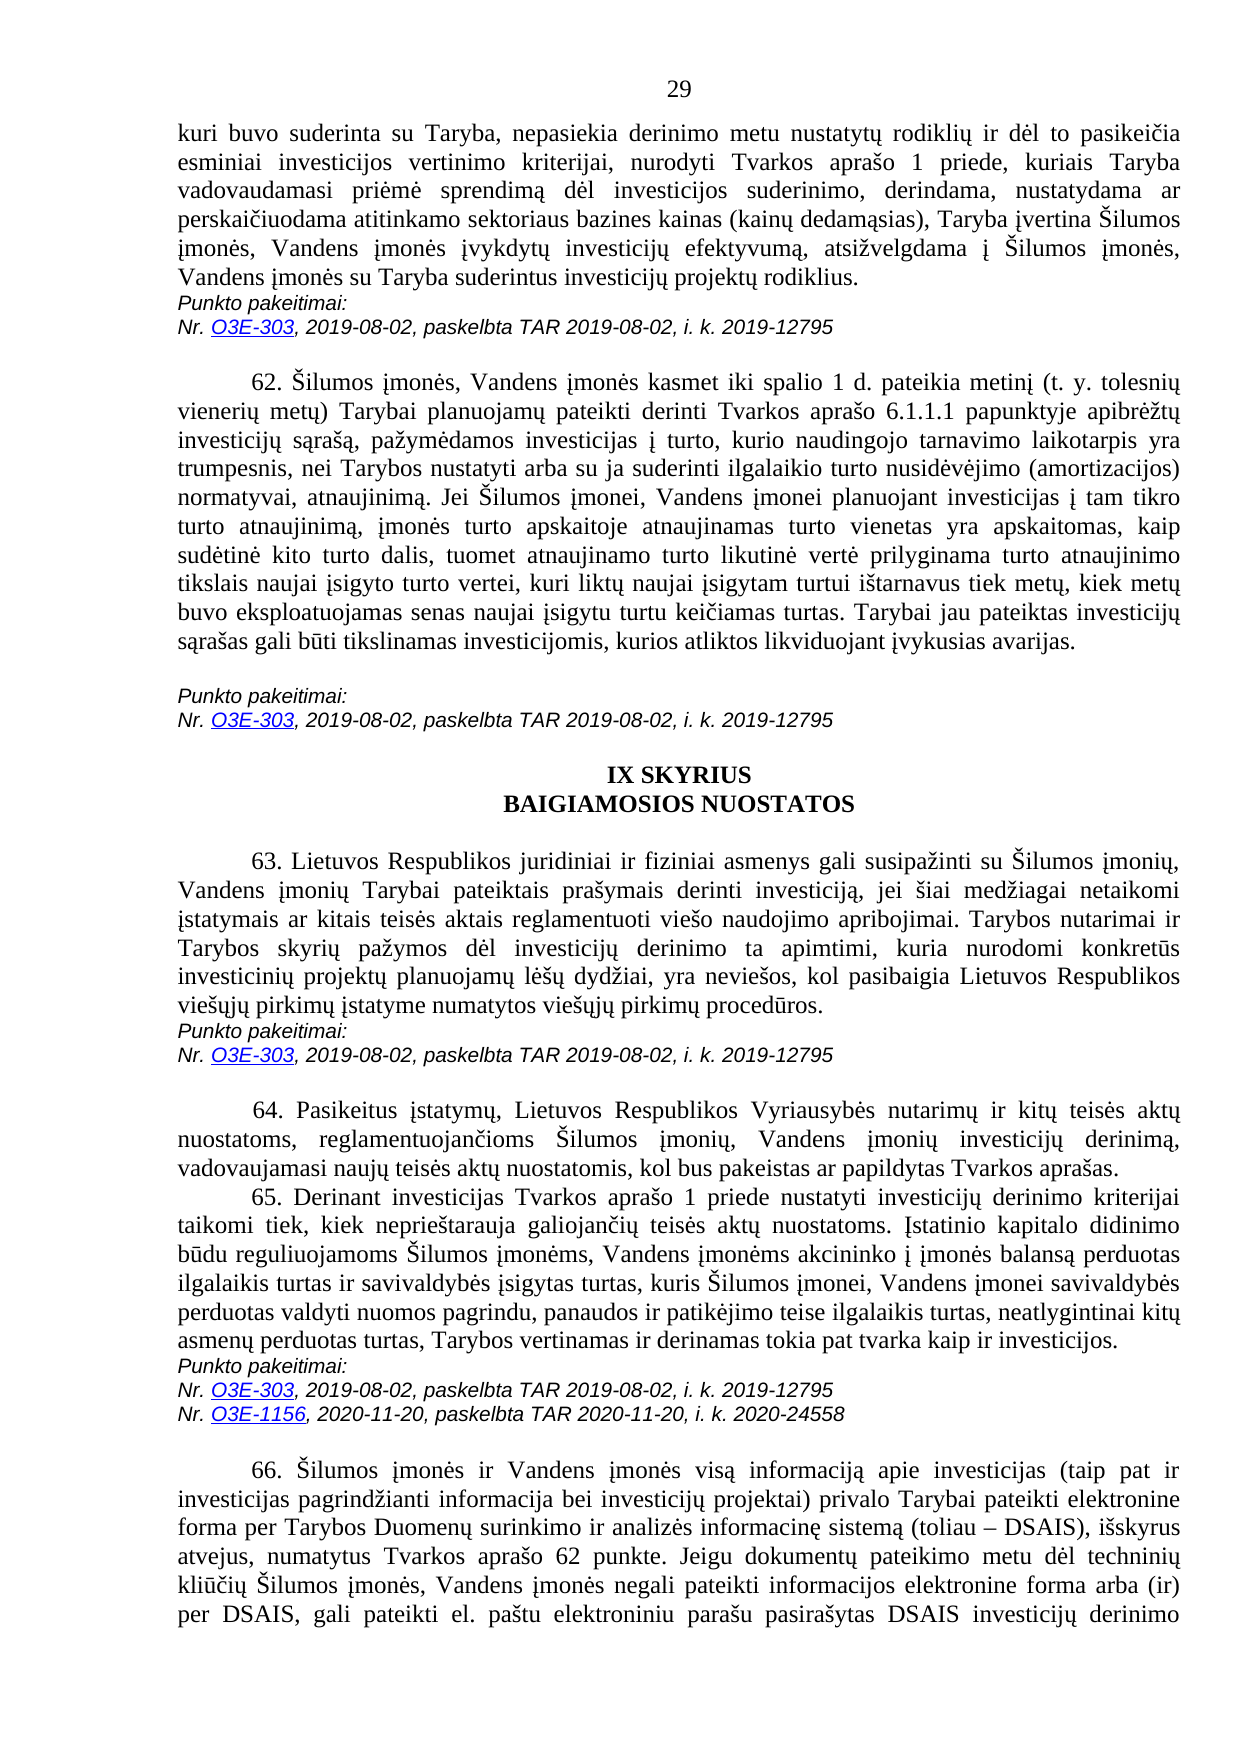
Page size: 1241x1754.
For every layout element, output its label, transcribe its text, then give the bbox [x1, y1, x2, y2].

text 63. Lietuvos Respublikos juridiniai ir fiziniai asmenys gali susipažinti su Šilumos įmonių, Vandens įmonių Tarybai pateiktais prašymais derinti investiciją, jei šiai medžiagai netaikomi įstatymais ar kitais teisės aktais reglamentuoti viešo naudojimo apribojimai. Tarybos nutarimai ir Tarybos skyrių pažymos dėl investicijų derinimo ta apimtimi, kuria nurodomi konkretūs investicinių projektų planuojamų lėšų dydžiai, yra neviešos, kol pasibaigia Lietuvos Respublikos viešųjų pirkimų įstatyme numatytos viešųjų pirkimų procedūros. [177, 846, 1181, 1019]
text Punkto pakeitimai: [177, 683, 1181, 707]
text BAIGIAMOSIOS NUOSTATOS [177, 789, 1181, 818]
text 66. Šilumos įmonės ir Vandens įmonės visą informaciją apie investicijas (taip pat ir investicijas pagrindžianti informacija bei investicijų projektai) privalo Tarybai pateikti elektronine forma per Tarybos Duomenų surinkimo ir analizės informacinę sistemą (toliau – DSAIS), išskyrus atvejus, numatytus Tvarkos aprašo 62 punkte. Jeigu dokumentų pateikimo metu dėl techninių kliūčių Šilumos įmonės, Vandens įmonės negali pateikti informacijos elektronine forma arba (ir) per DSAIS, gali pateikti el. paštu elektroniniu parašu pasirašytas DSAIS investicijų derinimo [177, 1455, 1181, 1627]
text Punkto pakeitimai: [177, 1019, 1181, 1043]
text 62. Šilumos įmonės, Vandens įmonės kasmet iki spalio 1 d. pateikia metinį (t. y. tolesnių vienerių metų) Tarybai planuojamų pateikti derinti Tvarkos aprašo 6.1.1.1 papunktyje apibrėžtų investicijų sąrašą, pažymėdamos investicijas į turto, kurio naudingojo tarnavimo laikotarpis yra trumpesnis, nei Tarybos nustatyti arba su ja suderinti ilgalaikio turto nusidėvėjimo (amortizacijos) normatyvai, atnaujinimą. Jei Šilumos įmonei, Vandens įmonei planuojant investicijas į tam tikro turto atnaujinimą, įmonės turto apskaitoje atnaujinamas turto vienetas yra apskaitomas, kaip sudėtinė kito turto dalis, tuomet atnaujinamo turto likutinė vertė prilyginama turto atnaujinimo tikslais naujai įsigyto turto vertei, kuri liktų naujai įsigytam turtui ištarnavus tiek metų, kiek metų buvo eksploatuojamas senas naujai įsigytu turtu keičiamas turtas. Tarybai jau pateiktas investicijų sąrašas gali būti tikslinamas investicijomis, kurios atliktos likviduojant įvykusias avarijas. [177, 367, 1181, 655]
text Nr. O3E-303, 2019-08-02, paskelbta TAR 2019-08-02, i. k. 2019-12795 [177, 1378, 1181, 1402]
text Nr. O3E-303, 2019-08-02, paskelbta TAR 2019-08-02, i. k. 2019-12795 [177, 314, 1181, 338]
text Punkto pakeitimai: [177, 291, 1181, 314]
text Punkto pakeitimai: [177, 1354, 1181, 1378]
text IX SKYRIUS [177, 760, 1181, 789]
text 65. Derinant investicijas Tvarkos aprašo 1 priede nustatyti investicijų derinimo kriterijai taikomi tiek, kiek neprieštarauja galiojančių teisės aktų nuostatoms. Įstatinio kapitalo didinimo būdu reguliuojamoms Šilumos įmonėms, Vandens įmonėms akcininko į įmonės balansą perduotas ilgalaikis turtas ir savivaldybės įsigytas turtas, kuris Šilumos įmonei, Vandens įmonei savivaldybės perduotas valdyti nuomos pagrindu, panaudos ir patikėjimo teise ilgalaikis turtas, neatlygintinai kitų asmenų perduotas turtas, Tarybos vertinamas ir derinamas tokia pat tvarka kaip ir investicijos. [177, 1182, 1181, 1354]
text Nr. O3E-303, 2019-08-02, paskelbta TAR 2019-08-02, i. k. 2019-12795 [177, 1043, 1181, 1067]
text 64. Pasikeitus įstatymų, Lietuvos Respublikos Vyriausybės nutarimų ir kitų teisės aktų nuostatoms, reglamentuojančioms Šilumos įmonių, Vandens įmonių investicijų derinimą, vadovaujamasi naujų teisės aktų nuostatomis, kol bus pakeistas ar papildytas Tvarkos aprašas. [177, 1096, 1181, 1182]
text Nr. O3E-303, 2019-08-02, paskelbta TAR 2019-08-02, i. k. 2019-12795 [177, 707, 1181, 731]
text Nr. O3E-1156, 2020-11-20, paskelbta TAR 2020-11-20, i. k. 2020-24558 [177, 1402, 1181, 1426]
text kuri buvo suderinta su Taryba, nepasiekia derinimo metu nustatytų rodiklių ir dėl to pasikeičia esminiai investicijos vertinimo kriterijai, nurodyti Tvarkos aprašo 1 priede, kuriais Taryba vadovaudamasi priėmė sprendimą dėl investicijos suderinimo, derindama, nustatydama ar perskaičiuodama atitinkamo sektoriaus bazines kainas (kainų dedamąsias), Taryba įvertina Šilumos įmonės, Vandens įmonės įvykdytų investicijų efektyvumą, atsižvelgdama į Šilumos įmonės, Vandens įmonės su Taryba suderintus investicijų projektų rodiklius. [177, 118, 1181, 291]
